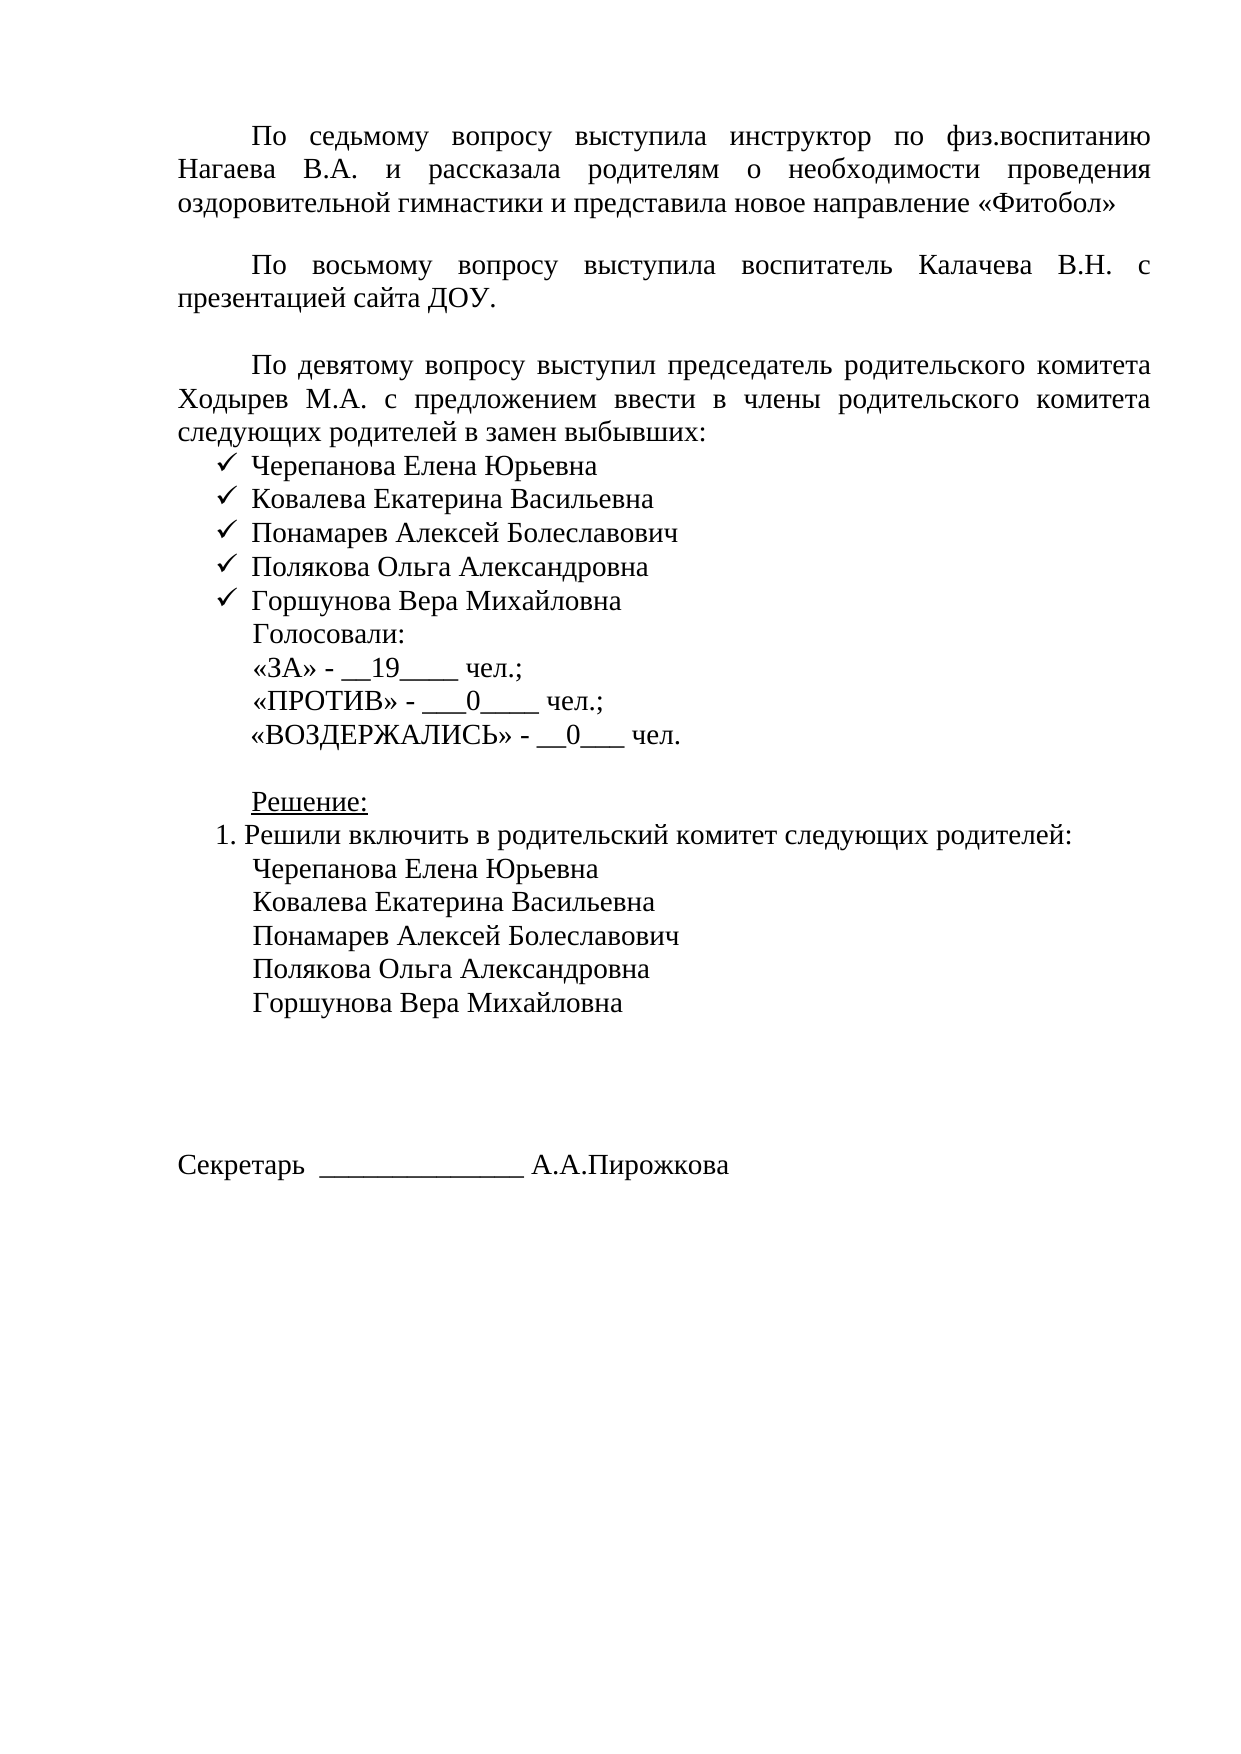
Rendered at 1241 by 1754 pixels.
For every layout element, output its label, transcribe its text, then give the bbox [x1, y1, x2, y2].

list Понамарев Алексей Болеславович [215, 515, 1152, 549]
list Голосовали: [215, 616, 1152, 650]
text Секретарь ______________ А.А.Пирожкова [177, 1147, 1152, 1181]
list Горшунова Вера Михайловна [215, 583, 1152, 616]
list «ПРОТИВ» - ___0____ чел.; [215, 683, 1152, 717]
list Понамарев Алексей Болеславович [215, 918, 1152, 952]
list Черепанова Елена Юрьевна [215, 851, 1152, 884]
text По седьмому вопросу выступила инструктор по физ.воспитанию Нагаева В.А. и рассказала родителям о необходимости проведения оздоровительной гимнастики и представила новое направление «Фитобол» [177, 118, 1152, 219]
list Черепанова Елена Юрьевна [215, 448, 1152, 482]
list «ЗА» - __19____ чел.; [215, 650, 1152, 683]
list Полякова Ольга Александровна [215, 549, 1152, 583]
list «ВОЗДЕРЖАЛИСЬ» - __0___ чел. [177, 717, 1152, 750]
list Ковалева Екатерина Васильевна [215, 884, 1152, 918]
text Решение: [177, 784, 1152, 817]
list Горшунова Вера Михайловна [215, 985, 1152, 1019]
text По девятому вопросу выступил председатель родительского комитета Ходырев М.А. с предложением ввести в члены родительского комитета следующих родителей в замен выбывших: [177, 347, 1152, 448]
list Ковалева Екатерина Васильевна [215, 482, 1152, 515]
text По восьмому вопросу выступила воспитатель Калачева В.Н. с презентацией сайта ДОУ. [177, 247, 1152, 314]
list Полякова Ольга Александровна [215, 952, 1152, 985]
text 1. Решили включить в родительский комитет следующих родителей: [177, 817, 1152, 851]
